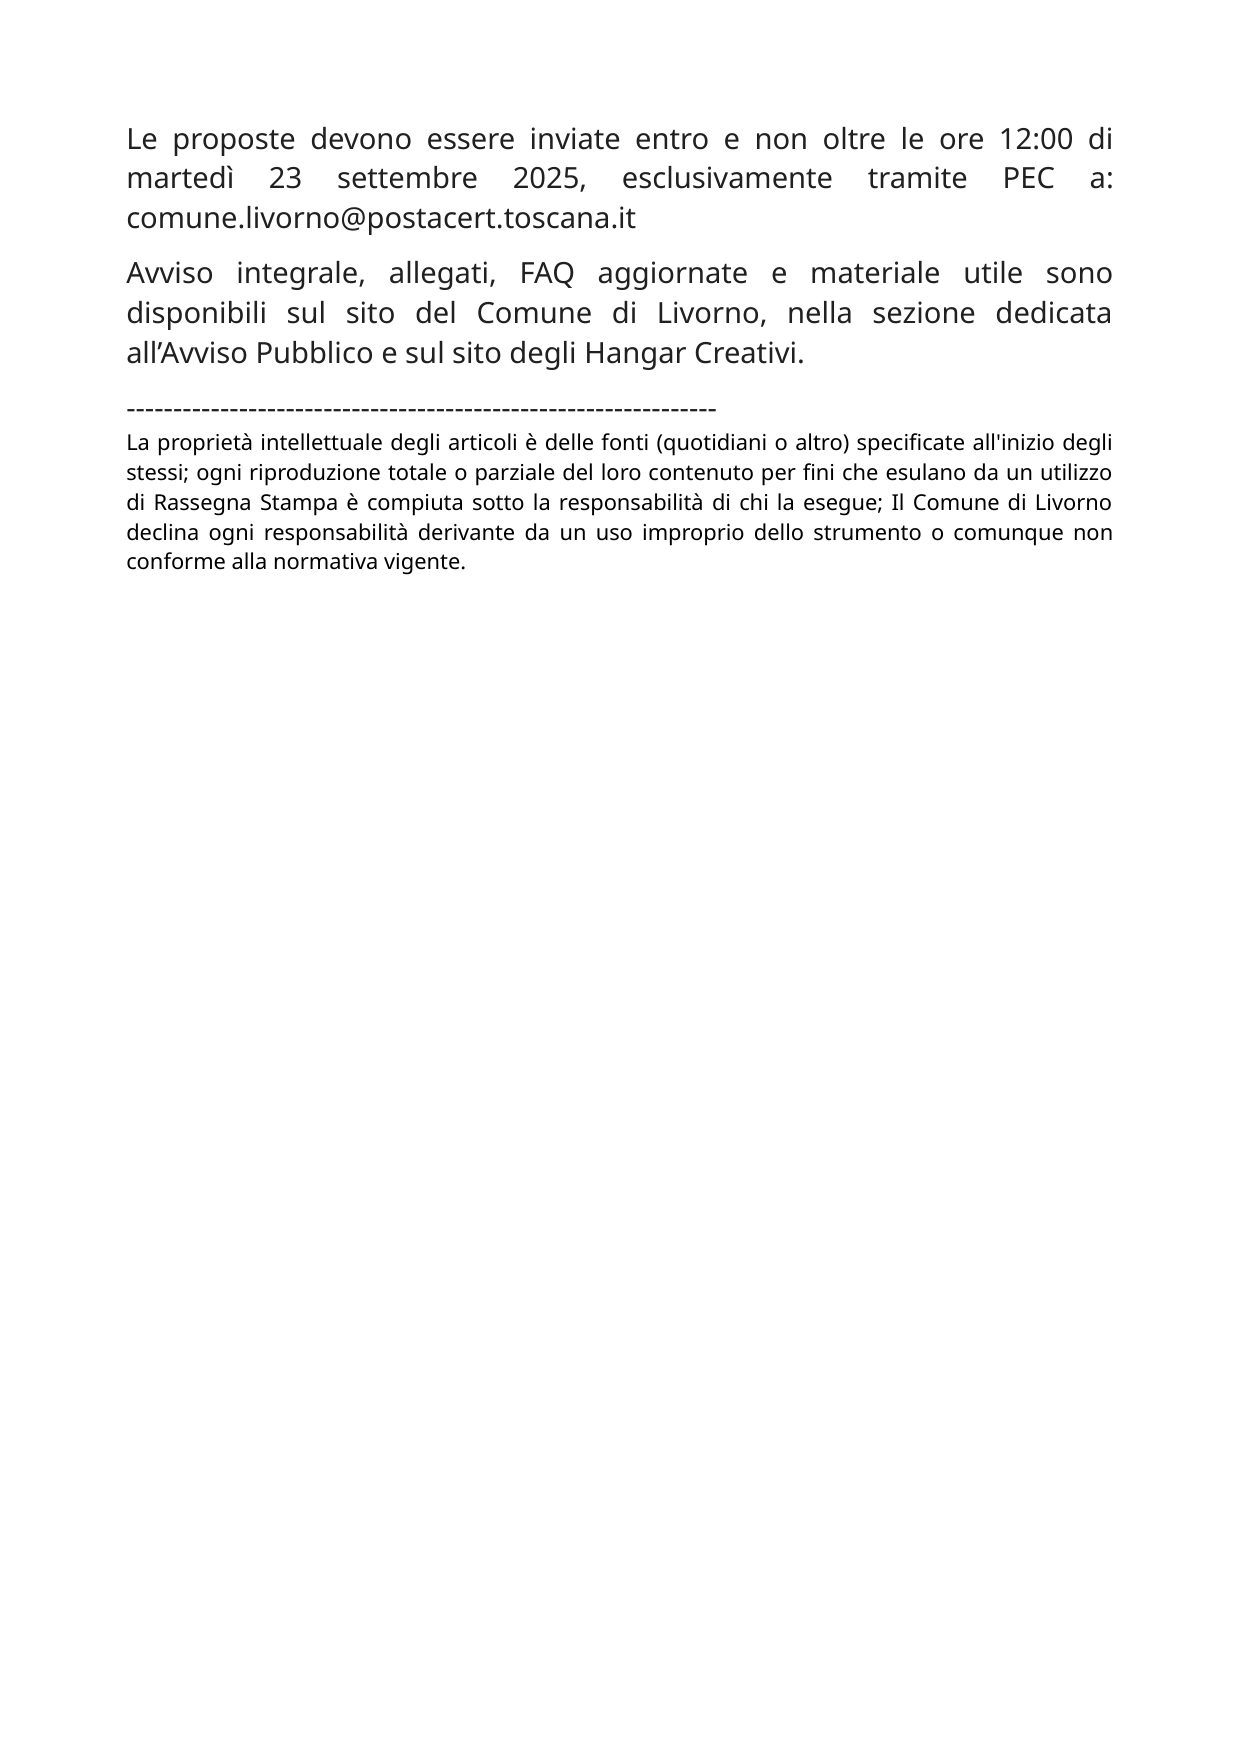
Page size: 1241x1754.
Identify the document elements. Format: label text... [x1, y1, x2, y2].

text --------------------------------------------------------------- La proprietà intellettuale degli articoli è delle fonti (quotidiani o altro) specificate all'inizio degli stessi; ogni riproduzione totale o parziale del loro contenuto per fini che esulano da un utilizzo di Rassegna Stampa è compiuta sotto la responsabilità di chi la esegue; Il Comune di Livorno declina ogni responsabilità derivante da un uso improprio dello strumento o comunque non conforme alla normativa vigente. [126, 387, 1114, 576]
text Le proposte devono essere inviate entro e non oltre le ore 12:00 di martedì 23 settembre 2025, esclusivamente tramite PEC a: comune.livorno@postacert.toscana.it [126, 118, 1114, 237]
text Avviso integrale, allegati, FAQ aggiornate e materiale utile sono disponibili sul sito del Comune di Livorno, nella sezione dedicata all’Avviso Pubblico e sul sito degli Hangar Creativi. [126, 253, 1114, 372]
